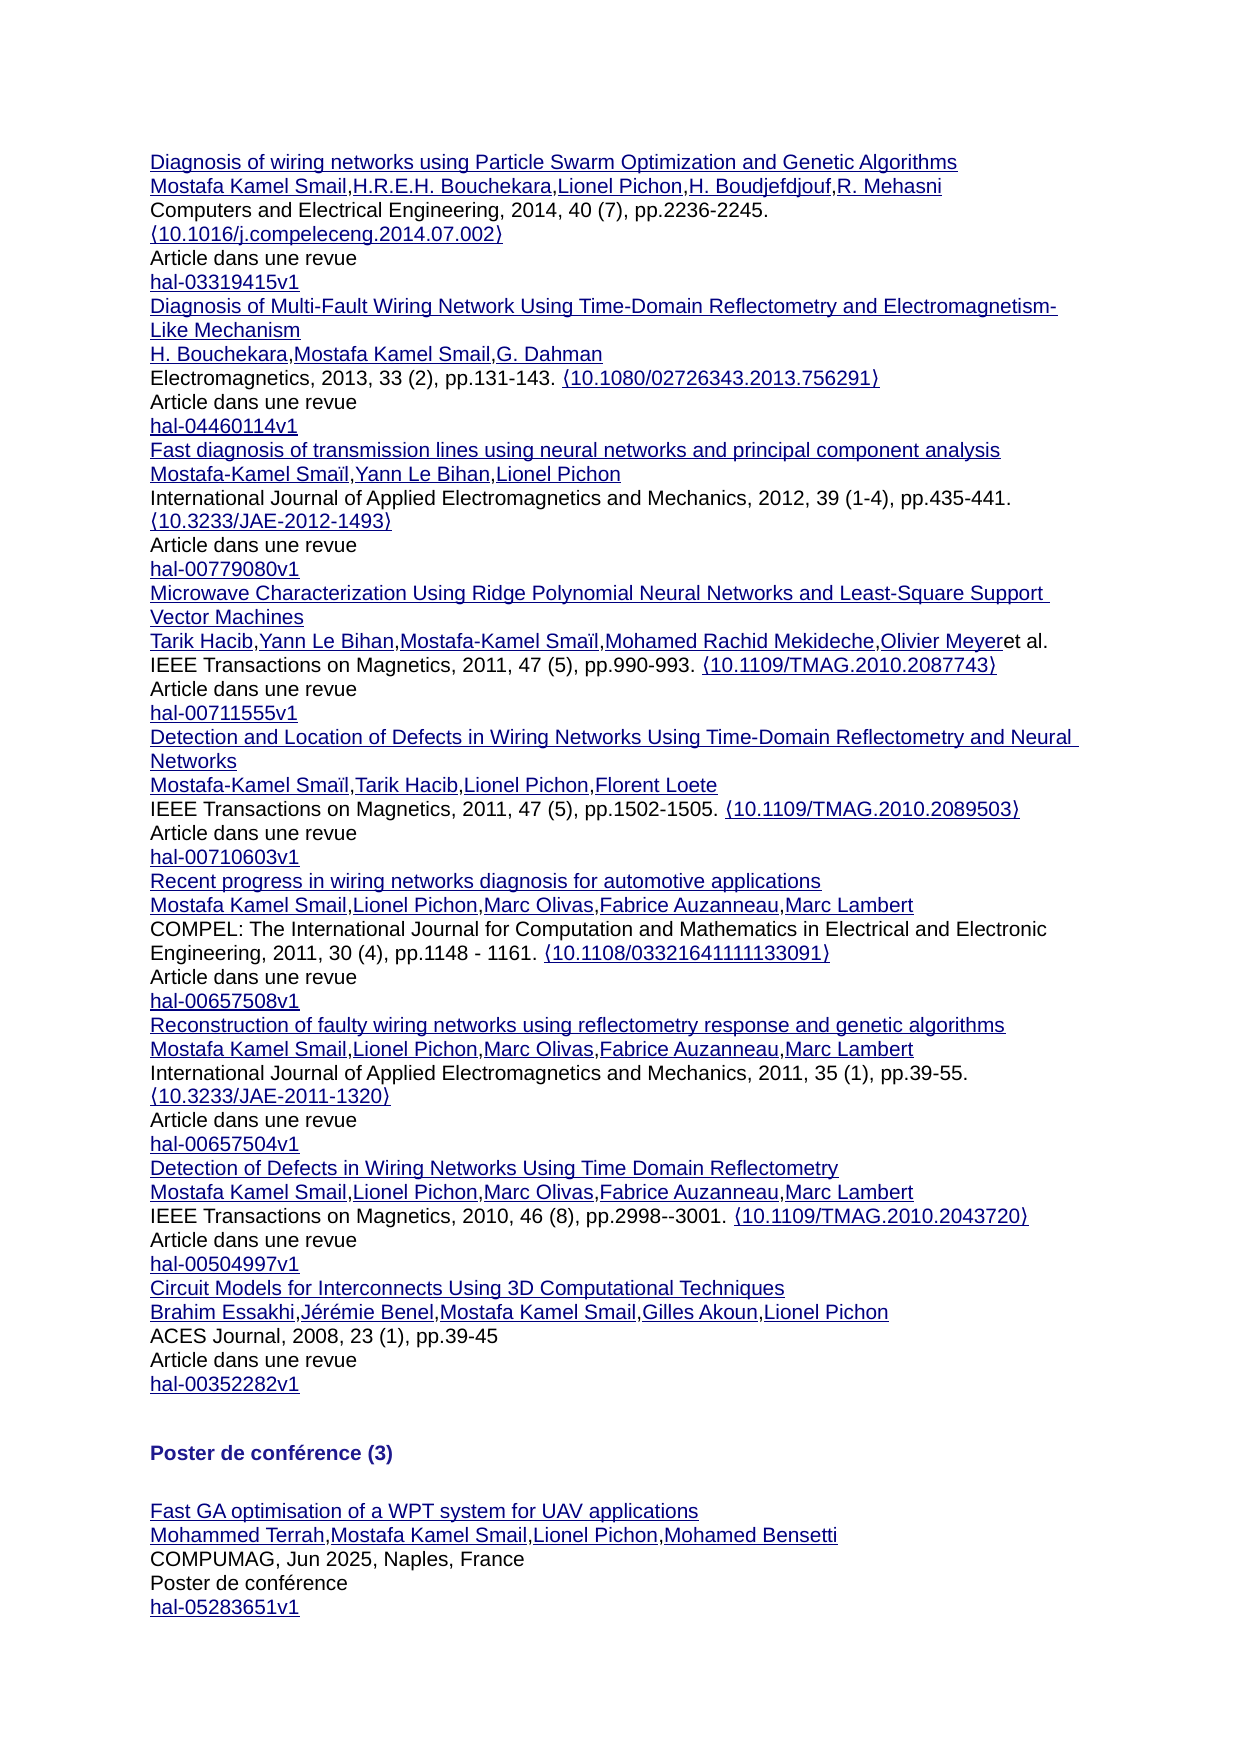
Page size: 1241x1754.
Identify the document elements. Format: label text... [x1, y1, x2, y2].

table_cell Fast diagnosis of transmission lines using neural networks and principal component analysis Mostafa-Kamel Smaïl,Yann Le Bihan,Lionel Pichon International Journal of Applied Electromagnetics and Mechanics, 2012, 39 (1-4), pp.435-441. ⟨10.3233/JAE-2012-1493⟩ Article dans une revue hal-00779080v1 [150, 438, 1090, 581]
table_cell Microwave Characterization Using Ridge Polynomial Neural Networks and Least-Square Support Vector Machines Tarik Hacib,Yann Le Bihan,Mostafa-Kamel Smaïl,Mohamed Rachid Mekideche,Olivier Meyeret al. IEEE Transactions on Magnetics, 2011, 47 (5), pp.990-993. ⟨10.1109/TMAG.2010.2087743⟩ Article dans une revue hal-00711555v1 [150, 581, 1090, 725]
subtitle Poster de conférence (3) [150, 1441, 1090, 1464]
table_cell Reconstruction of faulty wiring networks using reflectometry response and genetic algorithms Mostafa Kamel Smail,Lionel Pichon,Marc Olivas,Fabrice Auzanneau,Marc Lambert International Journal of Applied Electromagnetics and Mechanics, 2011, 35 (1), pp.39-55. ⟨10.3233/JAE-2011-1320⟩ Article dans une revue hal-00657504v1 [150, 1013, 1090, 1156]
table_cell Diagnosis of wiring networks using Particle Swarm Optimization and Genetic Algorithms Mostafa Kamel Smail,H.R.E.H. Bouchekara,Lionel Pichon,H. Boudjefdjouf,R. Mehasni Computers and Electrical Engineering, 2014, 40 (7), pp.2236-2245. ⟨10.1016/j.compeleceng.2014.07.002⟩ Article dans une revue hal-03319415v1 [150, 150, 1090, 294]
table_header Fast GA optimisation of a WPT system for UAV applications Mohammed Terrah,Mostafa Kamel Smail,Lionel Pichon,Mohamed Bensetti COMPUMAG, Jun 2025, Naples, France Poster de conférence hal-05283651v1 [150, 1499, 1090, 1619]
table_cell Circuit Models for Interconnects Using 3D Computational Techniques Brahim Essakhi,Jérémie Benel,Mostafa Kamel Smail,Gilles Akoun,Lionel Pichon ACES Journal, 2008, 23 (1), pp.39-45 Article dans une revue hal-00352282v1 [150, 1276, 1090, 1396]
table_cell Diagnosis of Multi-Fault Wiring Network Using Time-Domain Reflectometry and Electromagnetism-Like Mechanism H. Bouchekara,Mostafa Kamel Smail,G. Dahman Electromagnetics, 2013, 33 (2), pp.131-143. ⟨10.1080/02726343.2013.756291⟩ Article dans une revue hal-04460114v1 [150, 294, 1090, 437]
table_cell Detection of Defects in Wiring Networks Using Time Domain Reflectometry Mostafa Kamel Smail,Lionel Pichon,Marc Olivas,Fabrice Auzanneau,Marc Lambert IEEE Transactions on Magnetics, 2010, 46 (8), pp.2998--3001. ⟨10.1109/TMAG.2010.2043720⟩ Article dans une revue hal-00504997v1 [150, 1156, 1090, 1276]
table_cell Detection and Location of Defects in Wiring Networks Using Time-Domain Reflectometry and Neural Networks Mostafa-Kamel Smaïl,Tarik Hacib,Lionel Pichon,Florent Loete IEEE Transactions on Magnetics, 2011, 47 (5), pp.1502-1505. ⟨10.1109/TMAG.2010.2089503⟩ Article dans une revue hal-00710603v1 [150, 725, 1090, 869]
table_cell Recent progress in wiring networks diagnosis for automotive applications Mostafa Kamel Smail,Lionel Pichon,Marc Olivas,Fabrice Auzanneau,Marc Lambert COMPEL: The International Journal for Computation and Mathematics in Electrical and Electronic Engineering, 2011, 30 (4), pp.1148 - 1161. ⟨10.1108/03321641111133091⟩ Article dans une revue hal-00657508v1 [150, 869, 1090, 1012]
